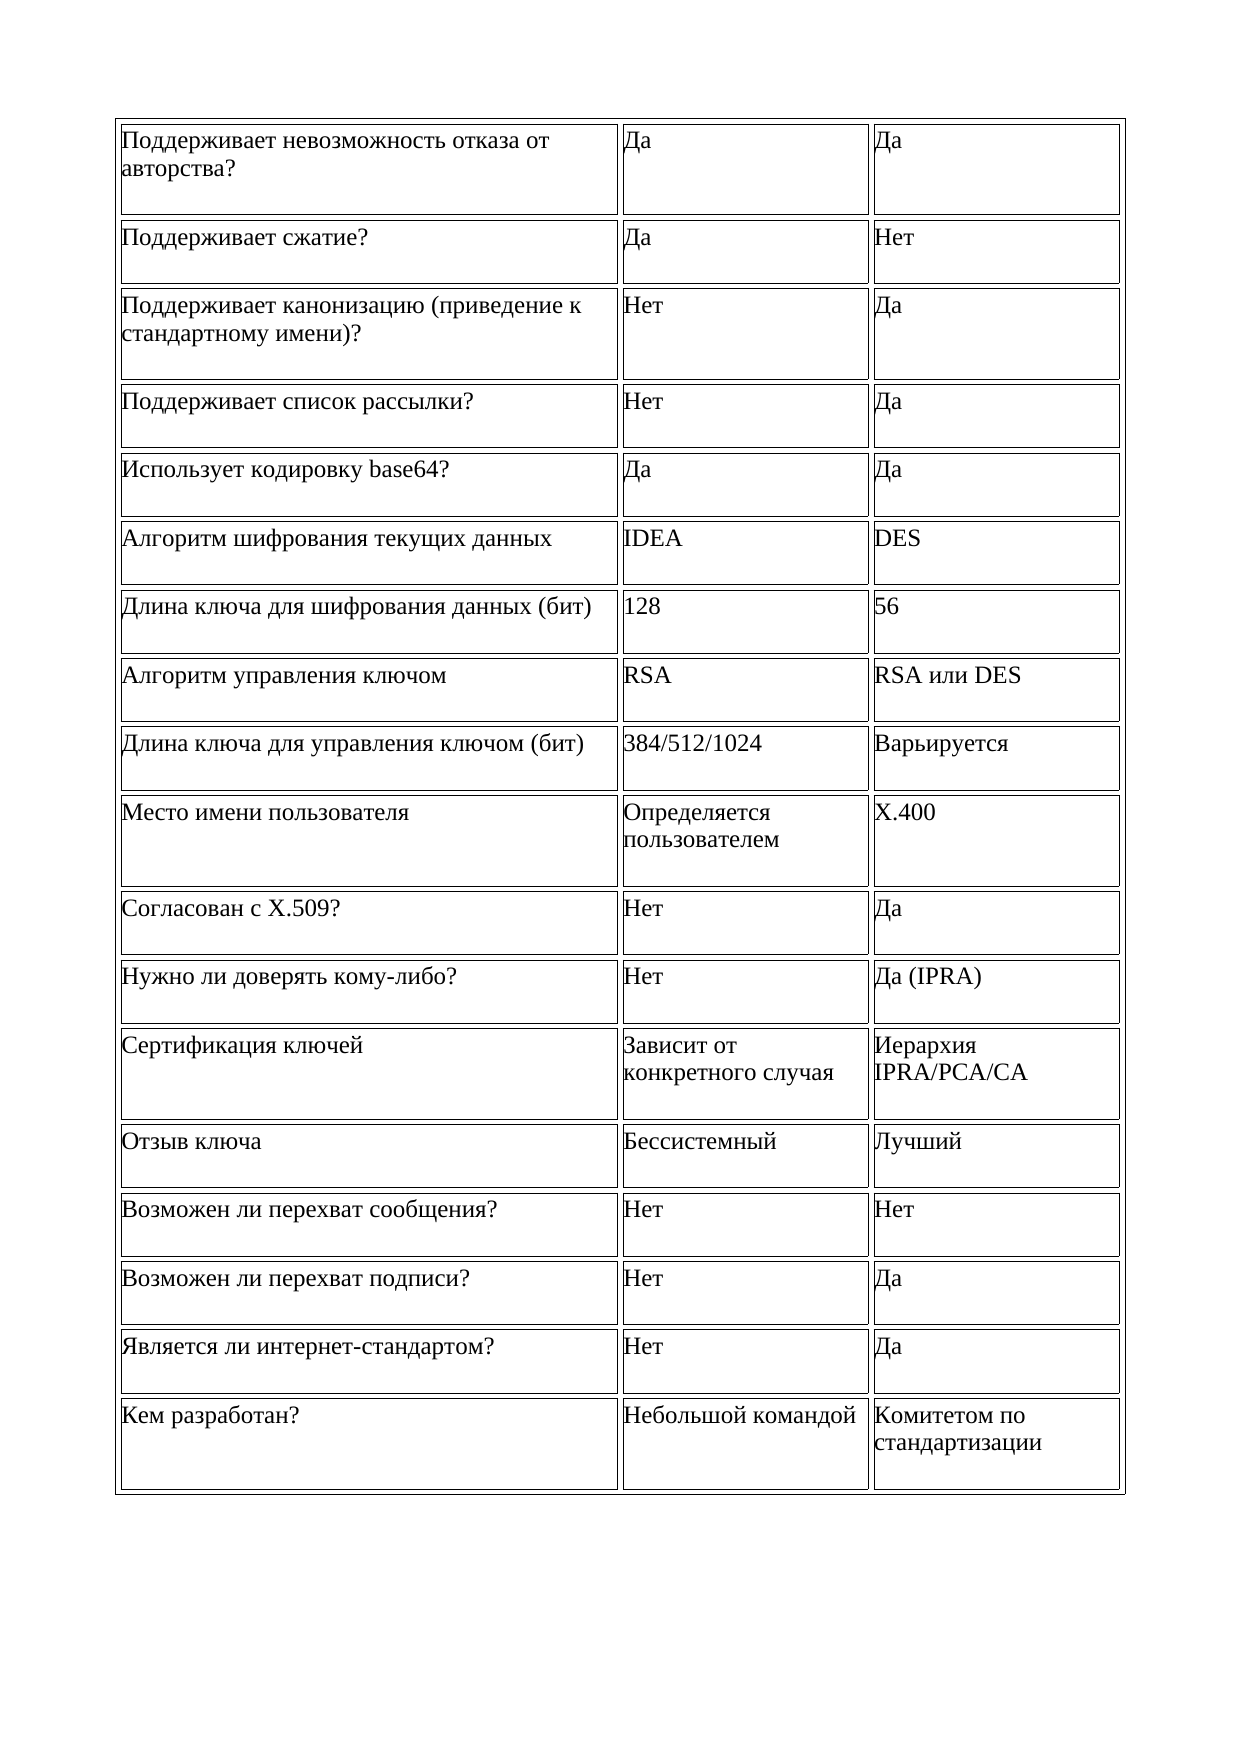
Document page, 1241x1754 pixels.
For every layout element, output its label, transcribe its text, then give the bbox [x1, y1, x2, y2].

table_cell Да [871, 1324, 1122, 1392]
table_cell Да (IPRA) [871, 954, 1122, 1022]
table_cell Лучший [871, 1119, 1122, 1187]
table_cell Отзыв ключа [118, 1119, 620, 1187]
table_cell Да [620, 447, 871, 516]
table_cell Нет [871, 214, 1122, 283]
table_cell Возможен ли перехват сообщения? [118, 1187, 620, 1256]
table_cell Поддерживает невозможность отказа от авторства? [118, 119, 620, 214]
table_cell Да [871, 379, 1122, 447]
table_cell 128 [620, 584, 871, 653]
table_header [645, 1495, 1039, 1529]
table_cell Варьируется [871, 721, 1122, 789]
table_cell RSA [620, 653, 871, 721]
table_cell Да [871, 1256, 1122, 1324]
table_cell Место имени пользователя [118, 790, 620, 886]
table_header [118, 1569, 191, 1630]
table_cell Нет [620, 1256, 871, 1324]
table_cell Бессистемный [620, 1119, 871, 1187]
table_cell Нет [620, 886, 871, 954]
table_header [118, 1495, 191, 1529]
table_cell Длина ключа для шифрования данных (бит) [118, 584, 620, 653]
table_cell Нет [620, 1187, 871, 1256]
table_cell Кем разработан? [118, 1393, 620, 1488]
table_cell Нет [620, 379, 871, 447]
table_cell Поддерживает сжатие? [118, 214, 620, 283]
table_cell Комитетом по стандартизации [871, 1393, 1122, 1488]
table_cell X.400 [871, 790, 1122, 886]
table_cell Небольшой командой [620, 1393, 871, 1488]
table_cell Возможен ли перехват подписи? [118, 1256, 620, 1324]
table_header [191, 1495, 645, 1529]
table_cell Да [871, 283, 1122, 379]
table_cell Да [871, 119, 1122, 214]
table_cell Является ли интернет-стандартом? [118, 1324, 620, 1392]
table_cell Нет [620, 1324, 871, 1392]
table_cell Да [620, 214, 871, 283]
table_cell RSA или DES [871, 653, 1122, 721]
table_cell Да [871, 447, 1122, 516]
table_header [191, 1569, 645, 1630]
table_header [1039, 1569, 1122, 1630]
table_cell Нет [871, 1187, 1122, 1256]
table_header [645, 1569, 1039, 1630]
table_cell Согласован с X.509? [118, 886, 620, 954]
table_cell Определяется пользователем [620, 790, 871, 886]
table_cell Нет [620, 954, 871, 1022]
table_cell Поддерживает канонизацию (приведение к стандартному имени)? [118, 283, 620, 379]
table_cell 56 [871, 584, 1122, 653]
table_cell 384/512/1024 [620, 721, 871, 789]
table_cell Иерархия IPRA/PCA/CA [871, 1023, 1122, 1119]
table_cell Алгоритм шифрования текущих данных [118, 516, 620, 584]
table_cell Поддерживает список рассылки? [118, 379, 620, 447]
table_cell Длина ключа для управления ключом (бит) [118, 721, 620, 789]
table_cell Сертификация ключей [118, 1023, 620, 1119]
table_cell DES [871, 516, 1122, 584]
table_cell Нет [620, 283, 871, 379]
table_cell Использует кодировку base64? [118, 447, 620, 516]
table_cell Да [871, 886, 1122, 954]
table_header [1039, 1495, 1122, 1529]
table_cell Алгоритм управления ключом [118, 653, 620, 721]
table_cell Нужно ли доверять кому-либо? [118, 954, 620, 1022]
table_cell Зависит от конкретного случая [620, 1023, 871, 1119]
table_cell IDEA [620, 516, 871, 584]
table_cell Да [620, 119, 871, 214]
